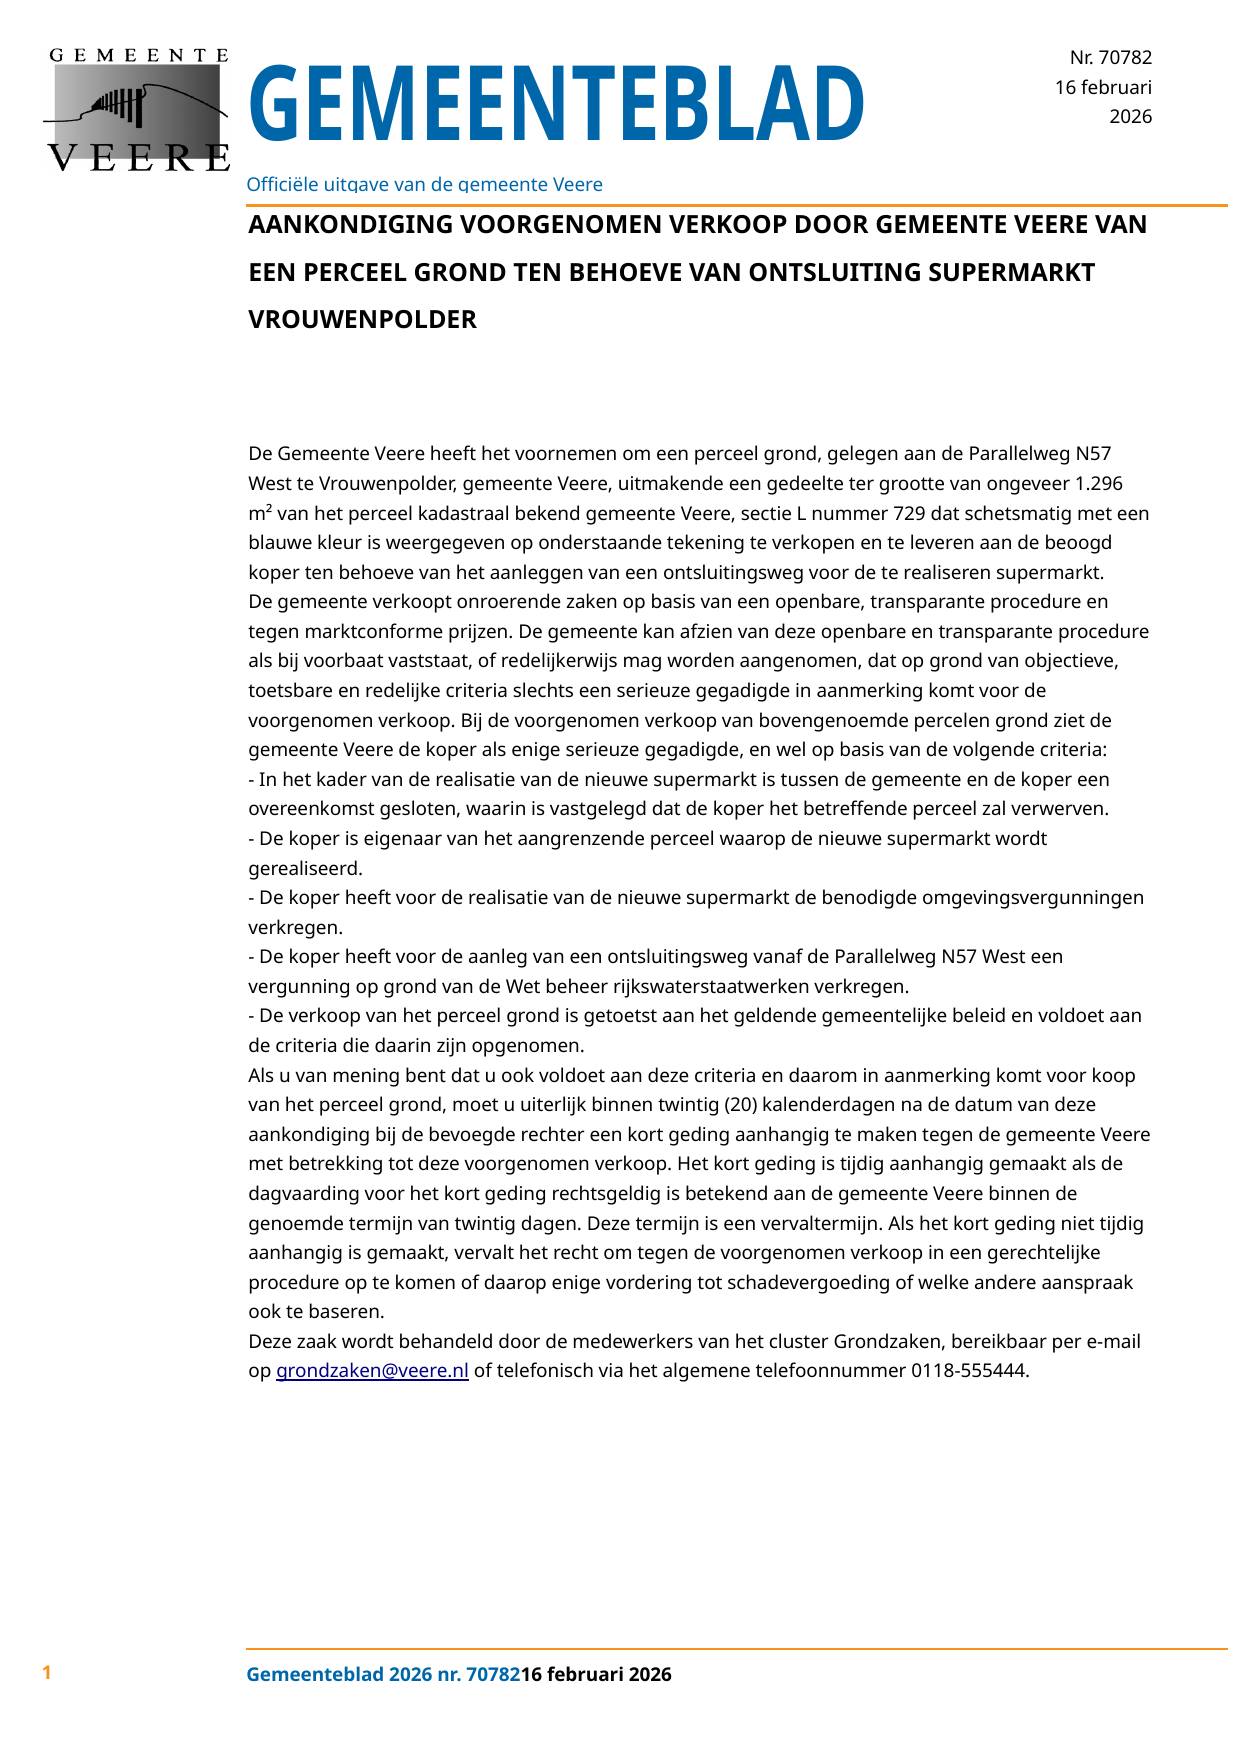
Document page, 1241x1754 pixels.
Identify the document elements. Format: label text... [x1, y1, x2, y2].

text - De koper heeft voor de aanleg van een ontsluitingsweg vanaf de Parallelweg N57 West een vergunning op grond van de Wet beheer rijkswaterstaatwerken verkregen. [248, 943, 1152, 999]
text - De koper heeft voor de realisatie van de nieuwe supermarkt de benodigde omgevingsvergunningen verkregen. [248, 884, 1152, 939]
text De Gemeente Veere heeft het voornemen om een perceel grond, gelegen aan de Parallelweg N57 West te Vrouwenpolder, gemeente Veere, uitmakende een gedeelte ter grootte van ongeveer 1.296 m² van het perceel kadastraal bekend gemeente Veere, sectie L nummer 729 dat schetsmatig met een blauwe kleur is weergegeven op onderstaande tekening te verkopen en te leveren aan de beoogd koper ten behoeve van het aanleggen van een ontsluitingsweg voor de te realiseren supermarkt. [248, 441, 1152, 584]
text Als u van mening bent dat u ook voldoet aan deze criteria en daarom in aanmerking komt voor koop van het perceel grond, moet u uiterlijk binnen twintig (20) kalenderdagen na de datum van deze aankondiging bij de bevoegde rechter een kort geding aanhangig te maken tegen de gemeente Veere met betrekking tot deze voorgenomen verkoop. Het kort geding is tijdig aanhangig gemaakt als de dagvaarding voor het kort geding rechtsgeldig is betekend aan de gemeente Veere binnen de genoemde termijn van twintig dagen. Deze termijn is een vervaltermijn. Als het kort geding niet tijdig aanhangig is gemaakt, vervalt het recht om tegen de voorgenomen verkoop in een gerechtelijke procedure op te komen of daarop enige vordering tot schadevergoeding of welke andere aanspraak ook te baseren. [248, 1062, 1152, 1324]
picture [41, 47, 231, 172]
text De gemeente verkoopt onroerende zaken op basis van een openbare, transparante procedure en tegen marktconforme prijzen. De gemeente kan afzien van deze openbare en transparante procedure als bij voorbaat vaststaat, of redelijkerwijs mag worden aangenomen, dat op grond van objectieve, toetsbare en redelijke criteria slechts een serieuze gegadigde in aanmerking komt voor de voorgenomen verkoop. Bij de voorgenomen verkoop van bovengenoemde percelen grond ziet de gemeente Veere de koper als enige serieuze gegadigde, en wel op basis van de volgende criteria: [248, 588, 1152, 762]
text - In het kader van de realisatie van de nieuwe supermarkt is tussen de gemeente en de koper een overeenkomst gesloten, waarin is vastgelegd dat de koper het betreffende perceel zal verwerven. [248, 766, 1152, 821]
text AANKONDIGING VOORGENOMEN VERKOOP DOOR GEMEENTE VEERE VAN EEN PERCEEL GROND TEN BEHOEVE VAN ONTSLUITING SUPERMARKT VROUWENPOLDER [248, 207, 1152, 336]
text - De verkoop van het perceel grond is getoetst aan het geldende gemeentelijke beleid en voldoet aan de criteria die daarin zijn opgenomen. [248, 1003, 1152, 1058]
text - De koper is eigenaar van het aangrenzende perceel waarop de nieuwe supermarkt wordt gerealiseerd. [248, 825, 1152, 880]
text Deze zaak wordt behandeld door de medewerkers van het cluster Grondzaken, bereikbaar per e-mail op grondzaken@veere.nl of telefonisch via het algemene telefoonnummer 0118-555444. [248, 1328, 1152, 1383]
